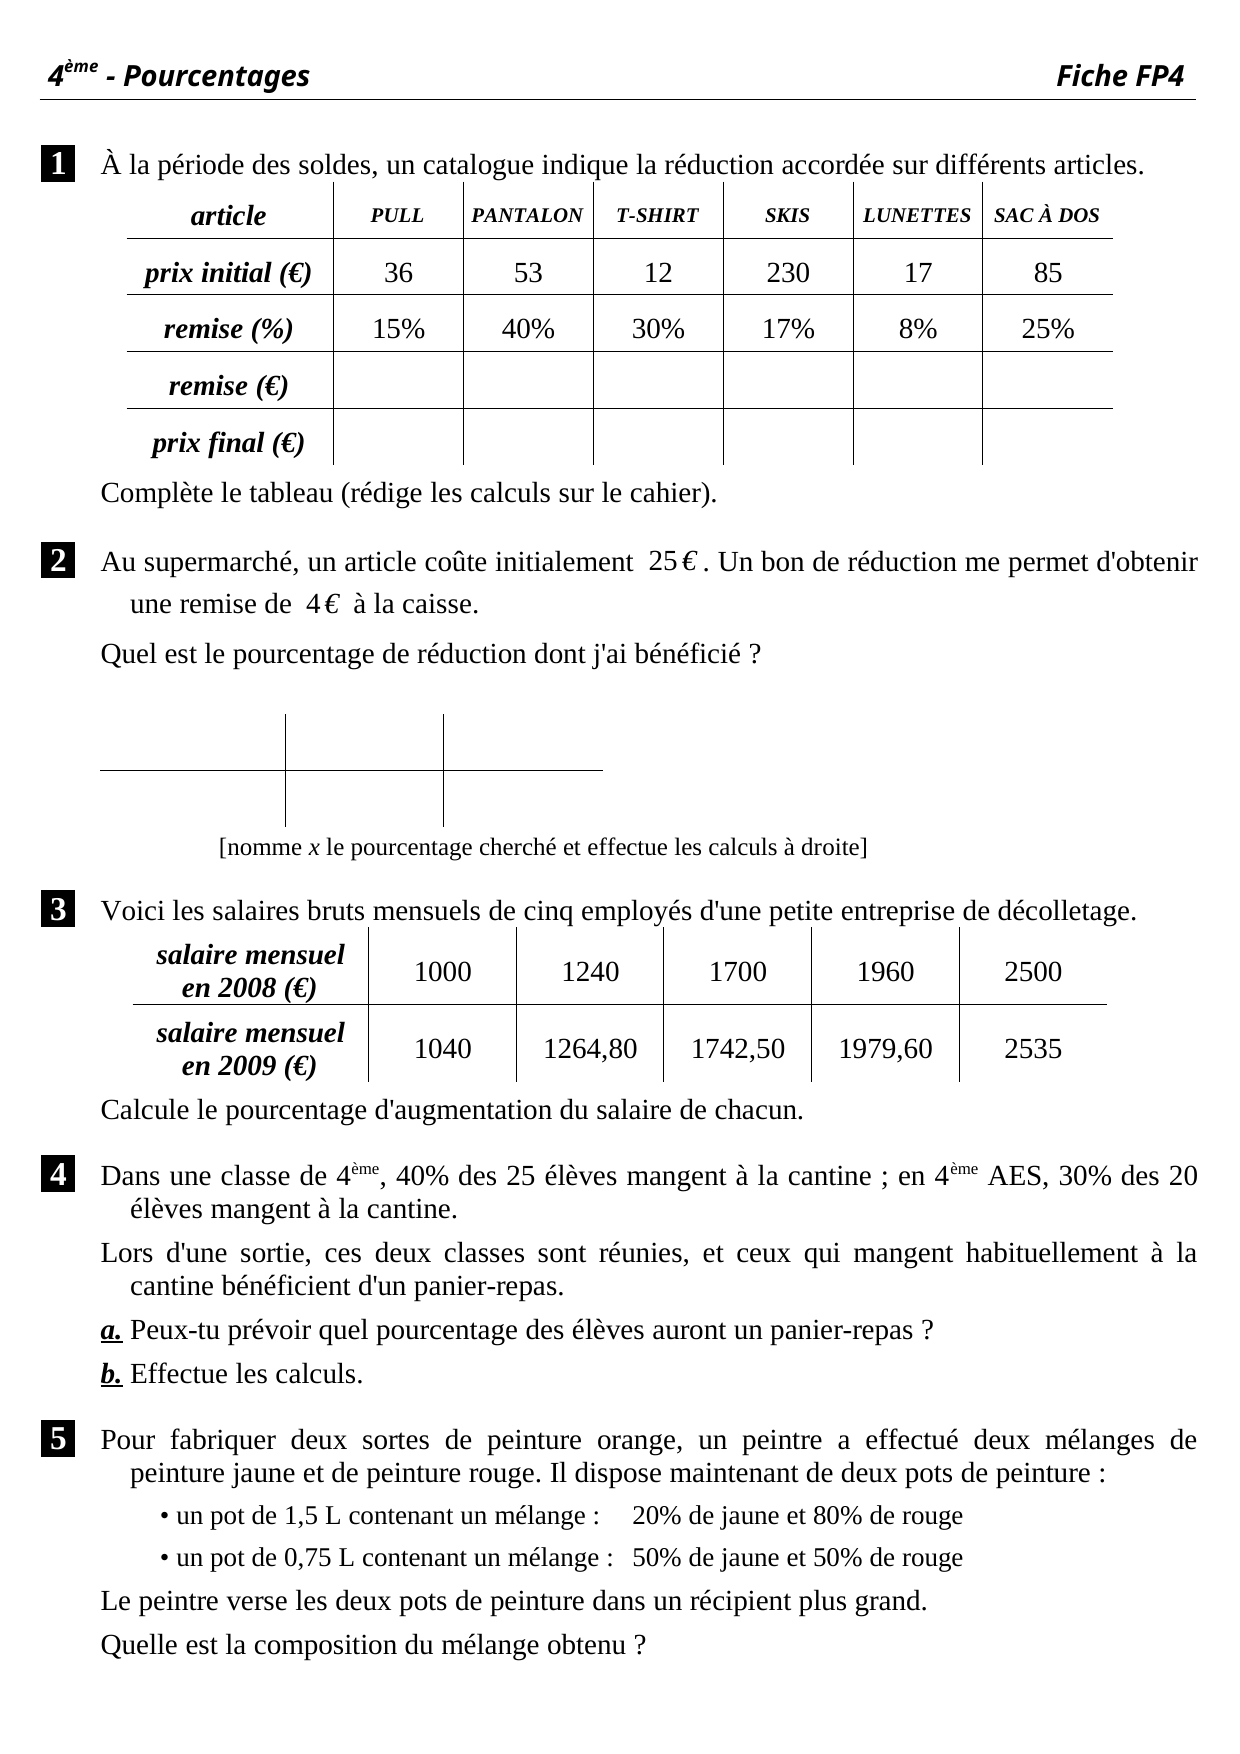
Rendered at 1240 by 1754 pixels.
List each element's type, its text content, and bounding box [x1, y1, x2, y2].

table_cell 40% [464, 295, 593, 351]
table_header 1960 [812, 927, 959, 1004]
table_cell 17 [854, 239, 982, 294]
table_cell 2535 [960, 1005, 1107, 1082]
table_cell prix initial (€) [127, 239, 333, 294]
text Complète le tableau (rédige les calculs sur le cahier). [100, 476, 1198, 509]
table_header PANTALON [464, 182, 593, 237]
table_cell 53 [464, 239, 593, 294]
table_cell 25% [983, 295, 1113, 351]
table_header [100, 714, 285, 770]
table_cell 8% [854, 295, 982, 351]
table_header SKIS [724, 182, 853, 237]
table_header 1000 [369, 927, 516, 1004]
table_cell 1040 [369, 1005, 516, 1082]
table_header salaire mensuel en 2008 (€) [133, 927, 368, 1004]
table_cell 17% [724, 295, 853, 351]
table_header 2500 [960, 927, 1107, 1004]
text 1 À la période des soldes, un catalogue indique la réduction accordée sur différents articles. [41, 145, 1198, 182]
table_cell [334, 409, 463, 464]
table_cell [334, 352, 463, 408]
table_header T-SHIRT [594, 182, 723, 237]
table_cell [724, 352, 853, 408]
text 5 Pour fabriquer deux sortes de peinture orange, un peintre a effectué deux mélanges de peinture jaune et de peinture rouge. Il dispose maintenant de deux pots de peinture : [41, 1419, 1198, 1489]
text Calcule le pourcentage d'augmentation du salaire de chacun. [100, 1093, 1198, 1126]
table_header 1700 [664, 927, 811, 1004]
text 3 Voici les salaires bruts mensuels de cinq employés d'une petite entreprise de décolletage. [41, 890, 1198, 927]
table_header LUNETTES [854, 182, 982, 237]
table_header [444, 714, 602, 770]
table_cell [983, 409, 1113, 464]
table_cell 15% [334, 295, 463, 351]
table_cell [464, 352, 593, 408]
text • un pot de 0,75 L contenant un mélange : 50% de jaune et 50% de rouge [159, 1543, 1198, 1573]
table_cell [286, 771, 443, 827]
table_cell 36 [334, 239, 463, 294]
table_cell [464, 409, 593, 464]
text Quel est le pourcentage de réduction dont j'ai bénéficié ? [100, 637, 1198, 670]
table_cell remise (%) [127, 295, 333, 351]
table_cell 230 [724, 239, 853, 294]
text Le peintre verse les deux pots de peinture dans un récipient plus grand. [100, 1584, 1198, 1617]
table_cell 12 [594, 239, 723, 294]
table_cell [100, 771, 285, 827]
table_cell [854, 352, 982, 408]
table_cell [444, 771, 602, 827]
table_cell remise (€) [127, 352, 333, 408]
text a. Peux-tu prévoir quel pourcentage des élèves auront un panier-repas ? [100, 1313, 1198, 1346]
table_cell 85 [983, 239, 1113, 294]
text Quelle est la composition du mélange obtenu ? [100, 1629, 1198, 1661]
table_cell prix final (€) [127, 409, 333, 464]
table_cell 1742,50 [664, 1005, 811, 1082]
table_cell [983, 352, 1113, 408]
text • un pot de 1,5 L contenant un mélange : 20% de jaune et 80% de rouge [159, 1501, 1198, 1531]
table_cell [724, 409, 853, 464]
text b. Effectue les calculs. [100, 1358, 1198, 1390]
table_header 1240 [517, 927, 663, 1004]
table_cell 1264,80 [517, 1005, 663, 1082]
text Lors d'une sortie, ces deux classes sont réunies, et ceux qui mangent habituellement à la cantine bénéficient d'un panier-repas. [100, 1237, 1198, 1302]
text [nomme x le pourcentage cherché et effectue les calculs à droite] [218, 832, 1198, 861]
table_cell 1979,60 [812, 1005, 959, 1082]
table_header article [127, 182, 333, 237]
table_header PULL [334, 182, 463, 237]
table_cell [594, 352, 723, 408]
table_header SAC À DOS [983, 182, 1113, 237]
table_cell 30% [594, 295, 723, 351]
table_cell salaire mensuel en 2009 (€) [133, 1005, 368, 1082]
table_cell [854, 409, 982, 464]
table_cell [594, 409, 723, 464]
table_header [286, 714, 443, 770]
text 2 Au supermarché, un article coûte initialement . Un bon de réduction me permet d'obtenir une remise de à la caisse. [41, 538, 1198, 626]
text 4 Dans une classe de 4ème, 40% des 25 élèves mangent à la cantine ; en 4ème AES, 30% des 20 élèves mangent à la cantine. [41, 1155, 1198, 1225]
